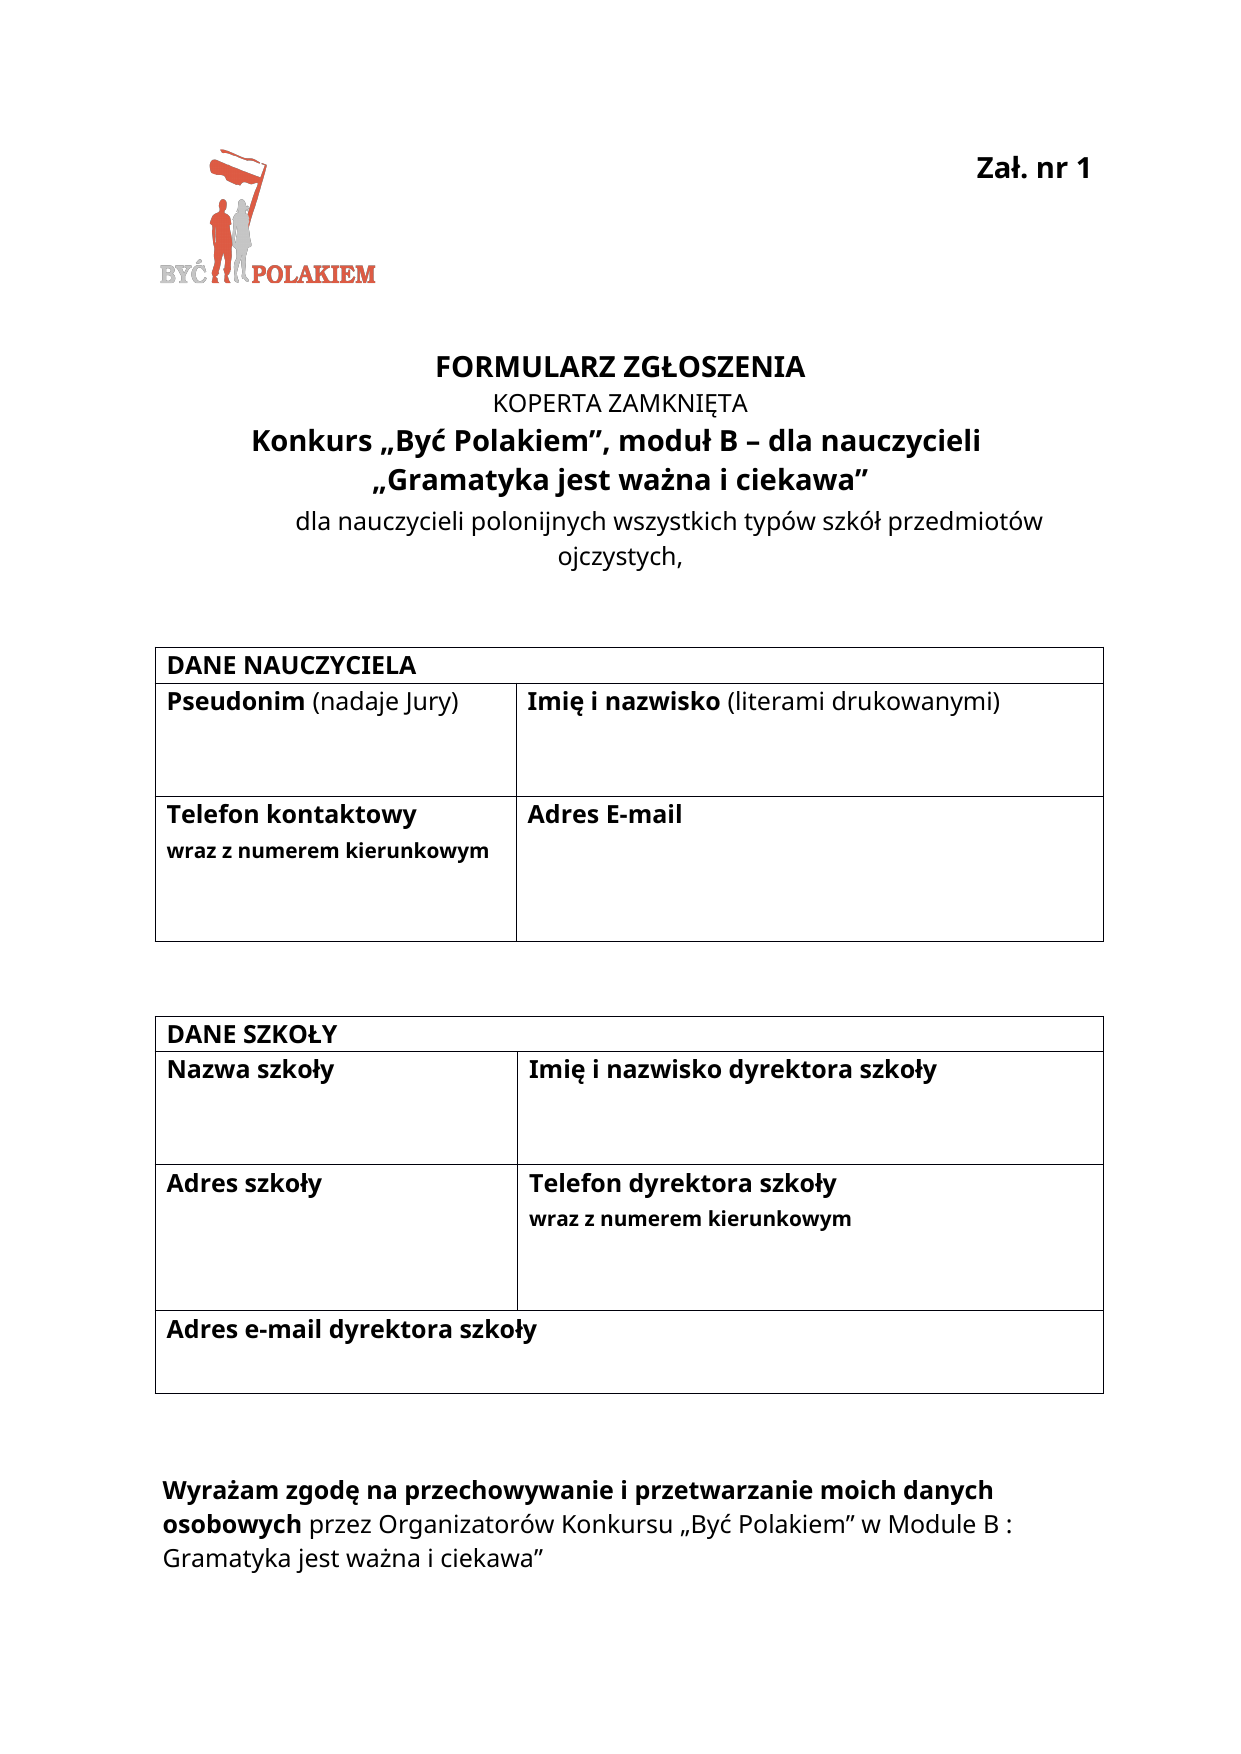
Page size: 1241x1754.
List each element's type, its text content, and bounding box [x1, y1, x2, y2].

text „Gramatyka jest ważna i ciekawa” [148, 459, 1093, 499]
table_cell Adres szkoły [156, 1165, 517, 1310]
table_header DANE SZKOŁY [156, 1017, 1103, 1051]
table_cell Imię i nazwisko dyrektora szkoły [518, 1052, 1103, 1164]
table_cell Imię i nazwisko (literami drukowanymi) [517, 684, 1103, 796]
text Wyrażam zgodę na przechowywanie i przetwarzanie moich danych osobowych przez Organizatorów Konkursu „Być Polakiem” w Module B : Gramatyka jest ważna i ciekawa” [162, 1473, 1093, 1575]
table_cell Pseudonim (nadaje Jury) [156, 684, 516, 796]
text Zał. nr 1 [148, 148, 1093, 187]
text FORMULARZ ZGŁOSZENIA [148, 346, 1093, 386]
table_header DANE NAUCZYCIELA [156, 648, 1103, 682]
text dla nauczycieli polonijnych wszystkich typów szkół przedmiotów ojczystych, [148, 499, 1093, 573]
table_cell Telefon kontaktowy wraz z numerem kierunkowym [156, 797, 516, 941]
text KOPERTA ZAMKNIĘTA [148, 386, 1093, 420]
table_cell Adres e-mail dyrektora szkoły [156, 1311, 1103, 1393]
text Konkurs „Być Polakiem”, moduł B – dla nauczycieli [148, 420, 1093, 459]
table_cell Telefon dyrektora szkoły wraz z numerem kierunkowym [518, 1165, 1103, 1310]
table_cell Nazwa szkoły [156, 1052, 517, 1164]
table_cell Adres E-mail [517, 797, 1103, 941]
